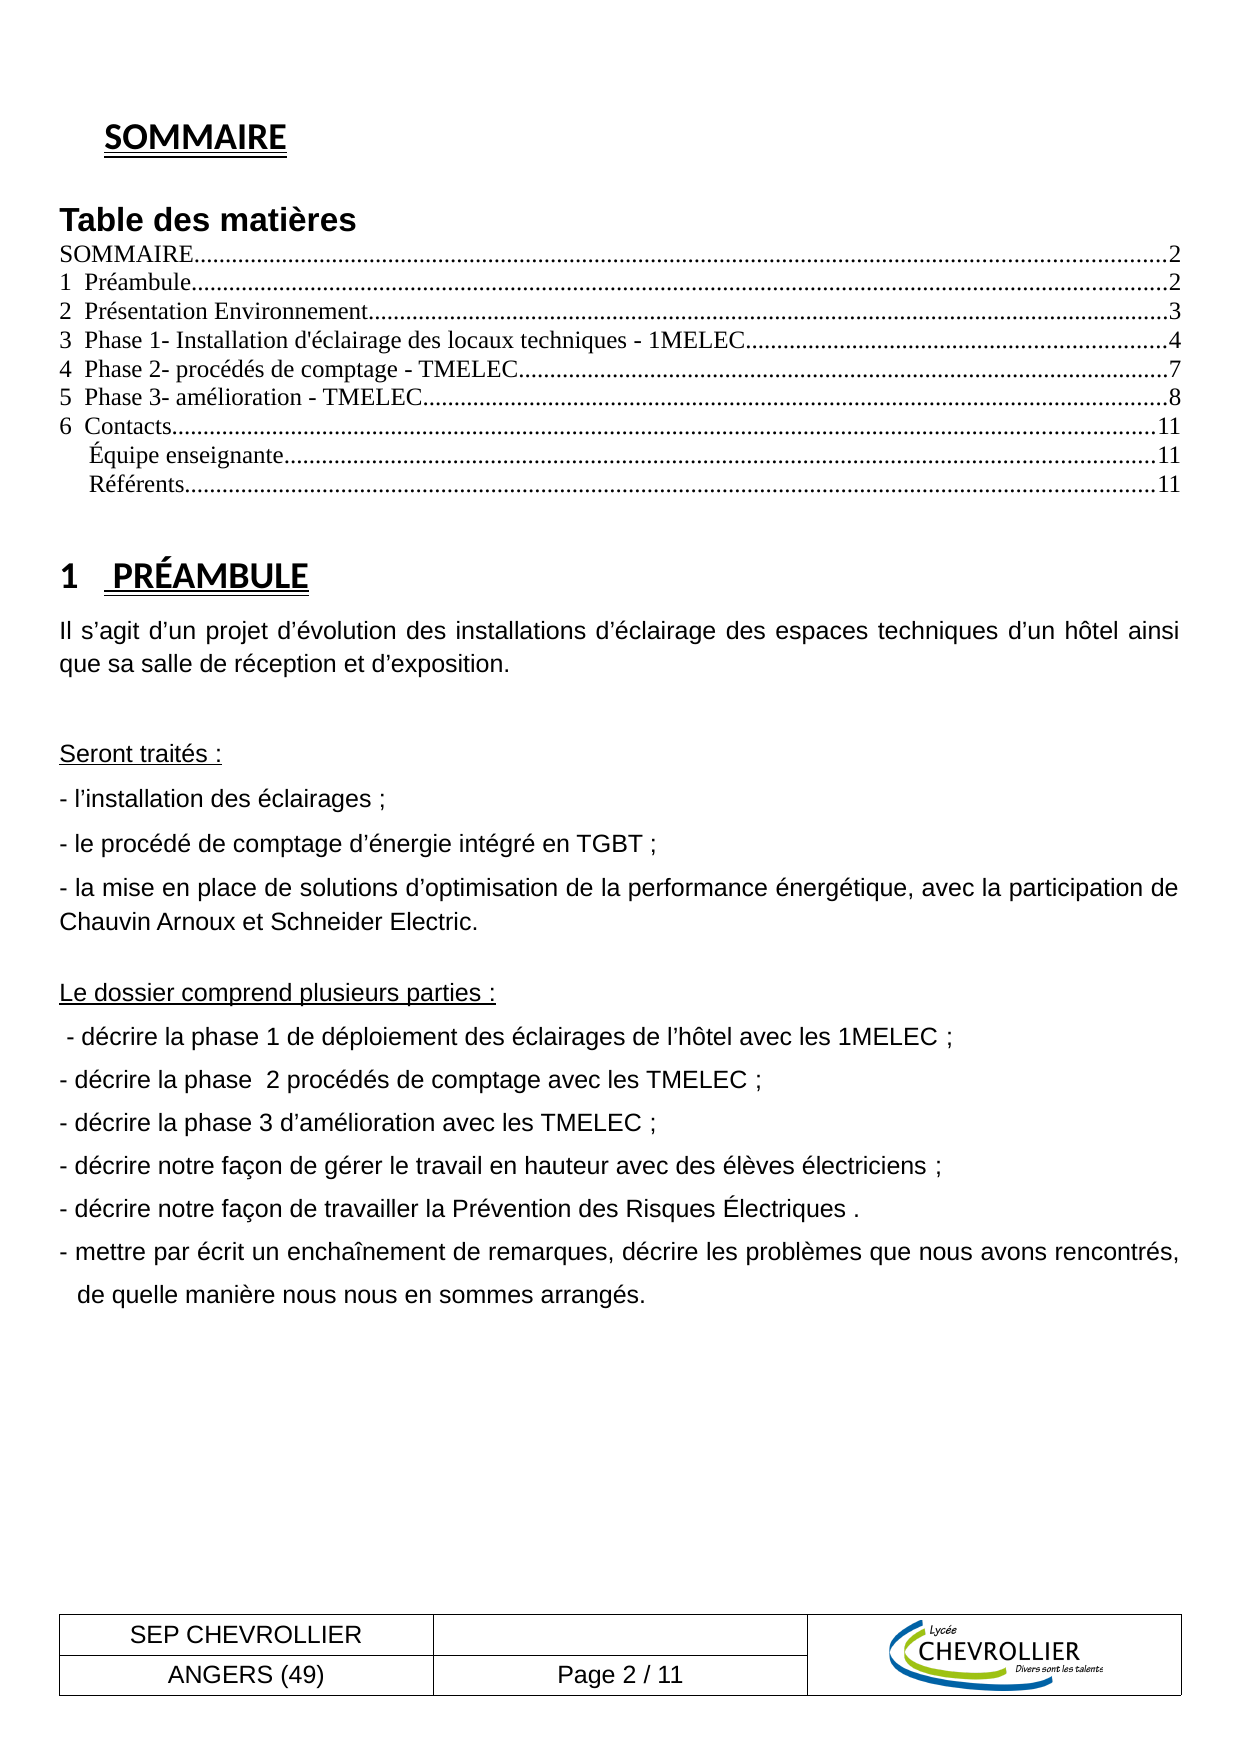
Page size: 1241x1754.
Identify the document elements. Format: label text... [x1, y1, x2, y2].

text Le dossier comprend plusieurs parties : [59, 978, 1181, 1007]
text - décrire la phase 2 procédés de comptage avec les TMELEC ; [59, 1065, 1181, 1093]
text - décrire notre façon de travailler la Prévention des Risques Électriques . [59, 1194, 1181, 1223]
text Il s’agit d’un projet d’évolution des installations d’éclairage des espaces techniques d’un hôtel ainsi que sa salle de réception et d’exposition. [59, 616, 1181, 678]
text Équipe enseignante 11 [88, 440, 1181, 469]
text 6 Contacts 11 [59, 411, 1181, 440]
text - décrire la phase 3 d’amélioration avec les TMELEC ; [59, 1108, 1181, 1137]
text - décrire la phase 1 de déploiement des éclairages de l’hôtel avec les 1MELEC ; [59, 1022, 1181, 1050]
text - décrire notre façon de gérer le travail en hauteur avec des élèves électriciens ; [59, 1151, 1181, 1180]
text - mettre par écrit un enchaînement de remarques, décrire les problèmes que nous avons rencontrés, de quelle manière nous nous en sommes arrangés. [59, 1237, 1181, 1309]
picture [889, 1620, 1103, 1691]
subtitle SOMMAIRE [59, 113, 1181, 159]
text Référents 11 [88, 469, 1181, 497]
text 2 Présentation Environnement 3 [59, 296, 1181, 325]
text 3 Phase 1- Installation d'éclairage des locaux techniques - 1MELEC 4 [59, 325, 1181, 354]
text 4 Phase 2- procédés de comptage - TMELEC 7 [59, 354, 1181, 382]
text - la mise en place de solutions d’optimisation de la performance énergétique, avec la participation de Chauvin Arnoux et Schneider Electric. [59, 873, 1181, 935]
text 1 Préambule 2 [59, 267, 1181, 296]
subtitle Préambule [59, 551, 1181, 597]
text Seront traités : [59, 739, 1181, 767]
text 5 Phase 3- amélioration - TMELEC 8 [59, 382, 1181, 411]
text - le procédé de comptage d’énergie intégré en TGBT ; [59, 828, 1181, 857]
subtitle Table des matières [59, 200, 1181, 239]
text - l’installation des éclairages ; [59, 784, 1181, 812]
text SOMMAIRE 2 [59, 239, 1181, 267]
